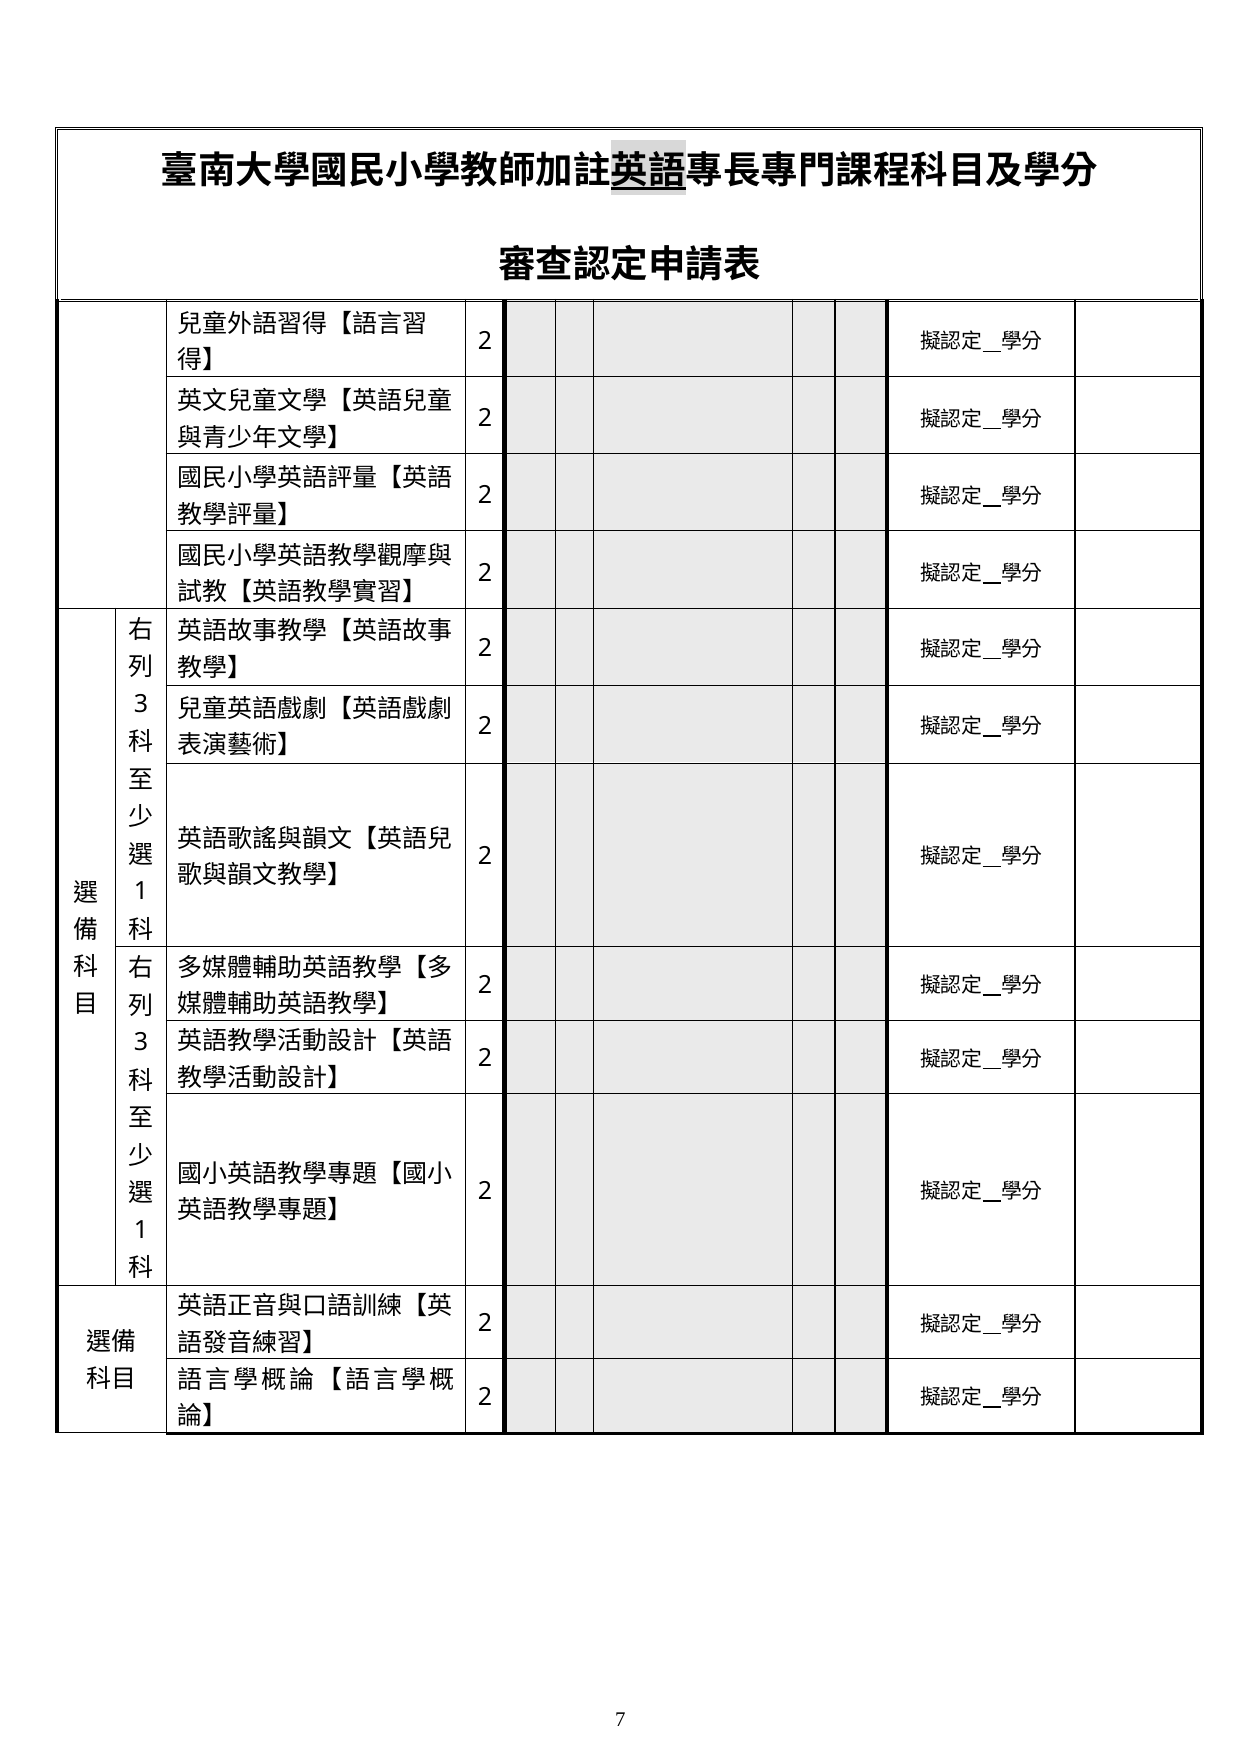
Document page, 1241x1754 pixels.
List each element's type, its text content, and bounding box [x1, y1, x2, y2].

table_cell 擬認定 學分 [889, 454, 1074, 530]
table_cell [793, 1021, 834, 1093]
table_cell 擬認定 學分 [889, 302, 1074, 376]
table_cell [836, 454, 885, 530]
table_cell 擬認定 學分 [889, 1359, 1074, 1432]
table_cell [507, 609, 555, 685]
table_cell 擬認定 學分 [889, 686, 1074, 762]
table_cell [507, 1021, 555, 1093]
table_cell 2 [466, 1286, 502, 1358]
table_cell [1076, 1094, 1200, 1285]
table_cell [793, 1286, 834, 1358]
table_cell 國民小學英語評量【英語教學評量】 [167, 454, 465, 530]
table_cell [1076, 531, 1200, 608]
table_cell [793, 609, 834, 685]
table_cell 英語正音與口語訓練【英語發音練習】 [167, 1286, 465, 1358]
table_cell [594, 454, 792, 530]
table_cell 右列3科至少選1科 [116, 609, 166, 946]
table_cell [556, 1286, 593, 1358]
table_cell [594, 609, 792, 685]
table_cell [594, 1021, 792, 1093]
table_cell 擬認定 學分 [889, 609, 1074, 685]
table_cell [594, 686, 792, 762]
table_cell [59, 302, 166, 608]
table_cell 擬認定 學分 [889, 531, 1074, 608]
table_cell [793, 531, 834, 608]
table_cell 國小英語教學專題【國小英語教學專題】 [167, 1094, 465, 1285]
table_cell 英文兒童文學【英語兒童與青少年文學】 [167, 377, 465, 453]
table_cell [793, 947, 834, 1020]
table_cell 語言學概論【語言學概論】 [167, 1359, 465, 1432]
table_cell [1076, 1286, 1200, 1358]
table_cell [594, 377, 792, 453]
table_cell [836, 1359, 885, 1432]
table_cell 英語故事教學【英語故事教學】 [167, 609, 465, 685]
table_cell [836, 686, 885, 762]
table_cell [836, 609, 885, 685]
table_cell [594, 531, 792, 608]
table_cell [556, 1359, 593, 1432]
table_cell [1076, 1021, 1200, 1093]
table_cell [507, 1359, 555, 1432]
table_cell [793, 454, 834, 530]
table_cell 2 [466, 454, 502, 530]
table_cell [836, 1021, 885, 1093]
table_cell [556, 377, 593, 453]
table_cell [1076, 1359, 1200, 1432]
table_cell [1076, 454, 1200, 530]
table_cell [1076, 377, 1200, 453]
table_cell 多媒體輔助英語教學【多媒體輔助英語教學】 [167, 947, 465, 1020]
table_cell 選備 科目 [59, 609, 115, 1285]
table_header 臺南大學國民小學教師加註英語專長專門課程科目及學分 審查認定申請表 [58, 130, 1200, 299]
table_cell 2 [466, 947, 502, 1020]
table_cell 2 [466, 1359, 502, 1432]
table_cell [507, 454, 555, 530]
table_cell [594, 764, 792, 946]
table_cell [507, 1286, 555, 1358]
table_cell 右列3科至少選1科 [116, 947, 166, 1285]
table_cell [556, 531, 593, 608]
table_cell 2 [466, 1021, 502, 1093]
table_cell [594, 1094, 792, 1285]
table_cell [556, 686, 593, 762]
table_cell [836, 764, 885, 946]
table_cell 2 [466, 764, 502, 946]
table_cell [507, 1094, 555, 1285]
table_cell 擬認定 學分 [889, 1094, 1074, 1285]
table_cell [836, 947, 885, 1020]
table_cell [594, 1286, 792, 1358]
table_cell [793, 1359, 834, 1432]
table_cell [507, 686, 555, 762]
table_cell [1076, 609, 1200, 685]
table_cell 兒童外語習得【語言習得】 [167, 302, 465, 376]
table_cell 英語教學活動設計【英語教學活動設計】 [167, 1021, 465, 1093]
table_cell [836, 531, 885, 608]
table_cell 2 [466, 302, 502, 376]
table_cell 擬認定 學分 [889, 1021, 1074, 1093]
table_cell 英語歌謠與韻文【英語兒歌與韻文教學】 [167, 764, 465, 946]
table_cell 選備 科目 [59, 1286, 166, 1432]
table_cell 兒童英語戲劇【英語戲劇表演藝術】 [167, 686, 465, 762]
table_cell [793, 1094, 834, 1285]
table_cell 2 [466, 531, 502, 608]
table_cell [836, 302, 885, 376]
table_cell [793, 764, 834, 946]
table_cell [793, 377, 834, 453]
table_cell 2 [466, 609, 502, 685]
table_cell [793, 686, 834, 762]
table_cell [556, 1021, 593, 1093]
table_cell [1076, 764, 1200, 946]
table_cell [594, 1359, 792, 1432]
table_cell 擬認定 學分 [889, 377, 1074, 453]
table_cell [556, 609, 593, 685]
table_cell [556, 302, 593, 376]
table_cell [507, 377, 555, 453]
table_cell 擬認定 學分 [889, 764, 1074, 946]
table_cell 擬認定 學分 [889, 1286, 1074, 1358]
table_cell 國民小學英語教學觀摩與試教【英語教學實習】 [167, 531, 465, 608]
table_cell [507, 947, 555, 1020]
table_cell [1076, 947, 1200, 1020]
table_cell 2 [466, 377, 502, 453]
table_cell [793, 302, 834, 376]
table_cell [556, 1094, 593, 1285]
table_cell [556, 454, 593, 530]
table_cell 2 [466, 686, 502, 762]
table_cell [556, 947, 593, 1020]
table_cell 擬認定 學分 [889, 947, 1074, 1020]
table_cell [836, 1286, 885, 1358]
table_cell [1076, 302, 1200, 376]
table_cell [1076, 686, 1200, 762]
table_cell [594, 947, 792, 1020]
table_cell [594, 302, 792, 376]
table_cell [836, 377, 885, 453]
table_cell [556, 764, 593, 946]
table_cell [507, 764, 555, 946]
table_cell [836, 1094, 885, 1285]
table_cell [507, 531, 555, 608]
table_cell 2 [466, 1094, 502, 1285]
table_cell [507, 302, 555, 376]
